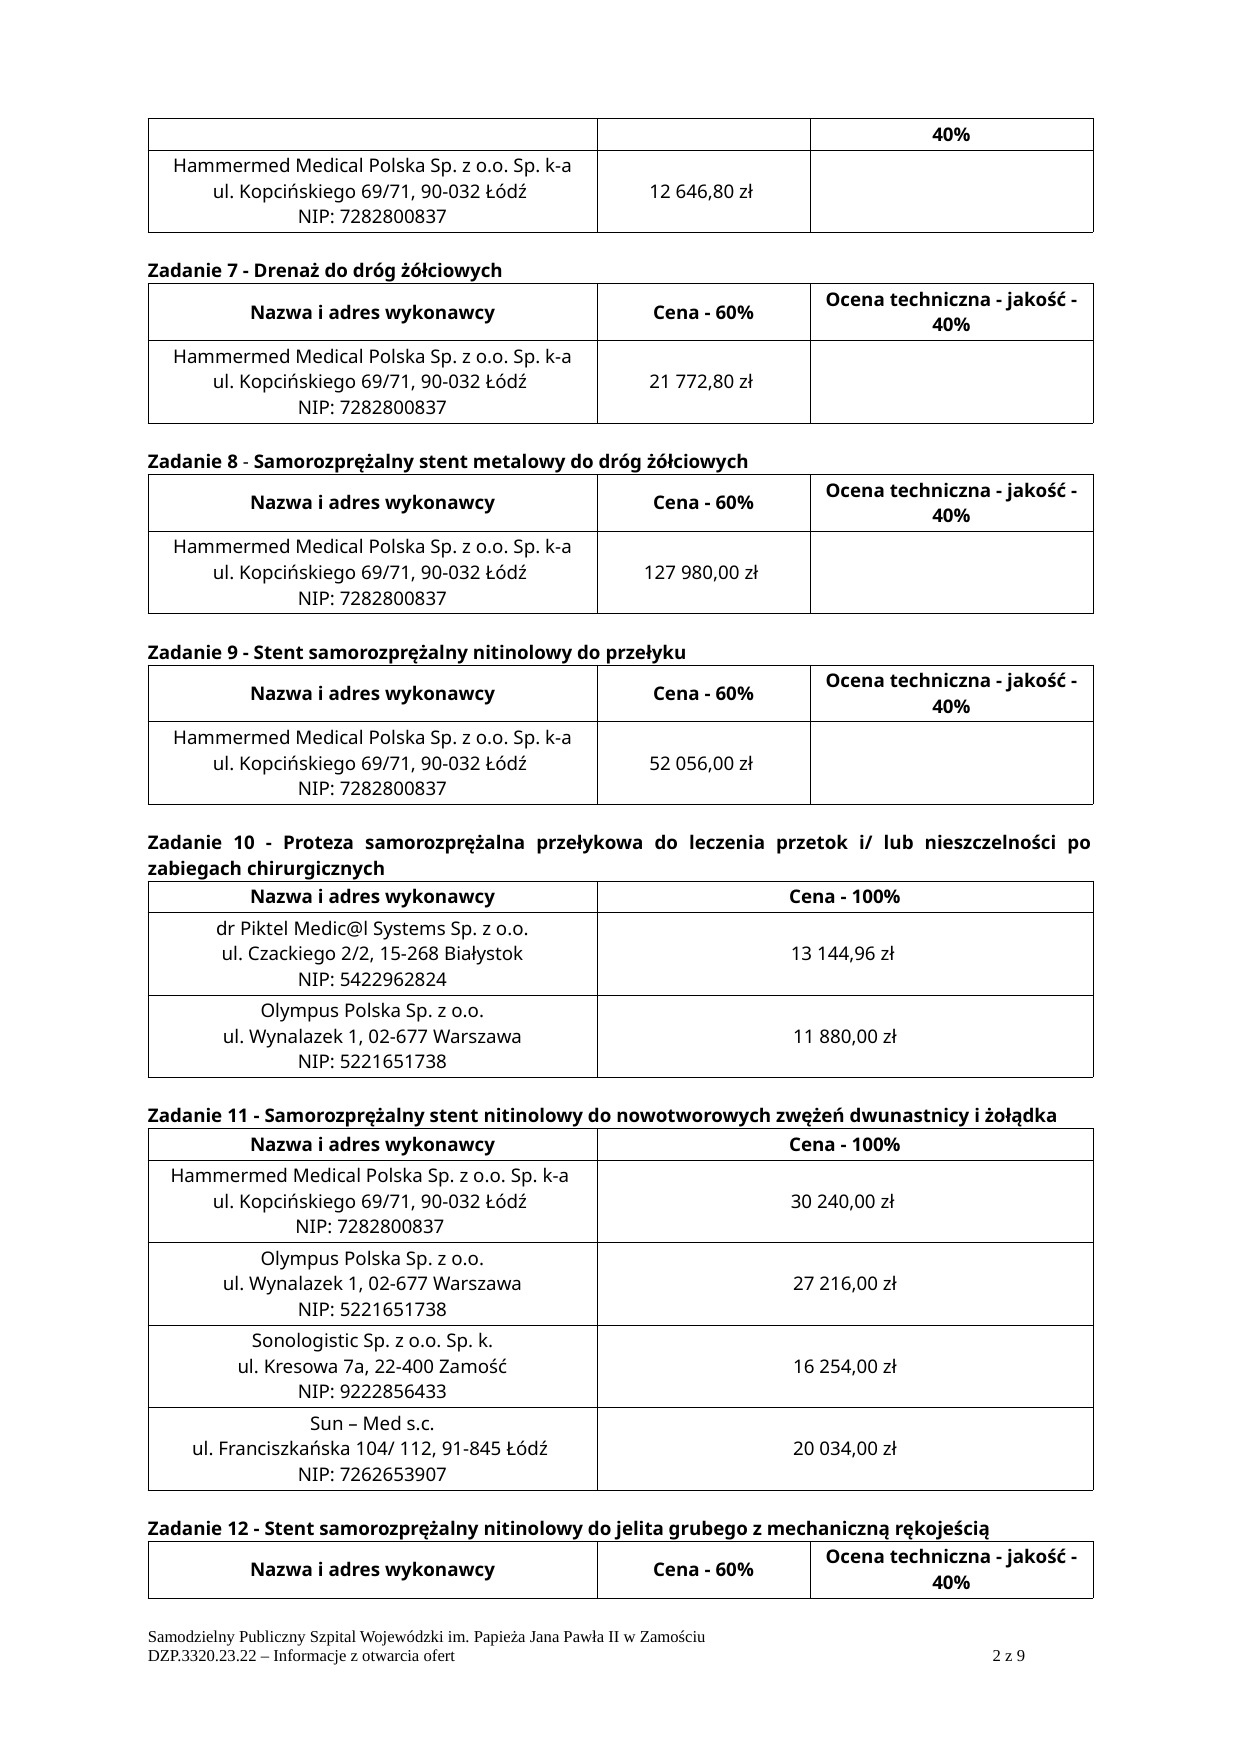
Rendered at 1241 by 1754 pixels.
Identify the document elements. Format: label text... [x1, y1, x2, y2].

text Zadanie 11 - Samorozprężalny stent nitinolowy do nowotworowych zwężeń dwunastnicy i żołądka [148, 1103, 1093, 1128]
table_cell Hammermed Medical Polska Sp. z o.o. Sp. k-a ul. Kopcińskiego 69/71, 90-032 Łódź NIP: 7282800837 [149, 1161, 597, 1242]
table_header - 40% [811, 119, 1093, 149]
table_header Cena - 60% [598, 666, 810, 721]
table_header Nazwa i adres wykonawcy [149, 666, 597, 721]
table_cell Olympus Polska Sp. z o.o. ul. Wynalazek 1, 02-677 Warszawa NIP: 5221651738 [149, 996, 597, 1077]
table_cell 52 056,00 zł [598, 722, 810, 804]
table_cell 27 216,00 zł [598, 1243, 1093, 1325]
table_header Nazwa i adres wykonawcy [149, 475, 597, 531]
table_cell [811, 151, 1093, 232]
table_header Nazwa i adres wykonawcy [149, 1542, 597, 1598]
table_cell 12 646,80 zł [598, 151, 810, 232]
table_header [598, 119, 810, 149]
table_header Nazwa i adres wykonawcy [149, 284, 597, 340]
table_cell Hammermed Medical Polska Sp. z o.o. Sp. k-a ul. Kopcińskiego 69/71, 90-032 Łódź NIP: 7282800837 [149, 722, 597, 804]
table_header Cena - 60% [598, 284, 810, 340]
table_header Ocena techniczna - jakość - 40% [811, 475, 1093, 531]
table_cell 11 880,00 zł [598, 996, 1093, 1077]
table_cell [811, 532, 1093, 613]
table_cell Sonologistic Sp. z o.o. Sp. k. ul. Kresowa 7a, 22-400 Zamość NIP: 9222856433 [149, 1326, 597, 1407]
text Zadanie 7 - Drenaż do dróg żółciowych [148, 258, 1093, 283]
table_header Ocena techniczna - jakość - 40% [811, 666, 1093, 721]
table_header Ocena techniczna - jakość - 40% [811, 1542, 1093, 1598]
text Zadanie 12 - Stent samorozprężalny nitinolowy do jelita grubego z mechaniczną rękojeścią [148, 1515, 1093, 1541]
table_cell dr Piktel Medic@l Systems Sp. z o.o. ul. Czackiego 2/2, 15-268 Białystok NIP: 5422962824 [149, 913, 597, 994]
table_cell 21 772,80 zł [598, 341, 810, 423]
table_cell Sun – Med s.c. ul. Franciszkańska 104/ 112, 91-845 Łódź NIP: 7262653907 [149, 1408, 597, 1490]
table_cell 13 144,96 zł [598, 913, 1093, 994]
table_cell [811, 341, 1093, 423]
table_cell 127 980,00 zł [598, 532, 810, 613]
text Zadanie 8 - Samorozprężalny stent metalowy do dróg żółciowych [148, 448, 1093, 474]
table_header Nazwa i adres wykonawcy [149, 882, 597, 912]
table_cell Hammermed Medical Polska Sp. z o.o. Sp. k-a ul. Kopcińskiego 69/71, 90-032 Łódź NIP: 7282800837 [149, 532, 597, 613]
table_header [149, 119, 597, 149]
table_header Cena - 100% [598, 1129, 1093, 1160]
table_cell 16 254,00 zł [598, 1326, 1093, 1407]
table_cell 30 240,00 zł [598, 1161, 1093, 1242]
table_cell [811, 722, 1093, 804]
text Zadanie 9 - Stent samorozprężalny nitinolowy do przełyku [148, 639, 1093, 664]
table_header Ocena techniczna - jakość - 40% [811, 284, 1093, 340]
table_header Cena - 60% [598, 1542, 810, 1598]
table_header Cena - 100% [598, 882, 1093, 912]
table_cell Hammermed Medical Polska Sp. z o.o. Sp. k-a ul. Kopcińskiego 69/71, 90-032 Łódź NIP: 7282800837 [149, 341, 597, 423]
table_cell 20 034,00 zł [598, 1408, 1093, 1490]
table_cell Hammermed Medical Polska Sp. z o.o. Sp. k-a ul. Kopcińskiego 69/71, 90-032 Łódź NIP: 7282800837 [149, 151, 597, 232]
text Zadanie 10 - Proteza samorozprężalna przełykowa do leczenia przetok i/ lub nieszczelności po zabiegach chirurgicznych [148, 829, 1093, 881]
table_header Nazwa i adres wykonawcy [149, 1129, 597, 1160]
table_cell Olympus Polska Sp. z o.o. ul. Wynalazek 1, 02-677 Warszawa NIP: 5221651738 [149, 1243, 597, 1325]
table_header Cena - 60% [598, 475, 810, 531]
